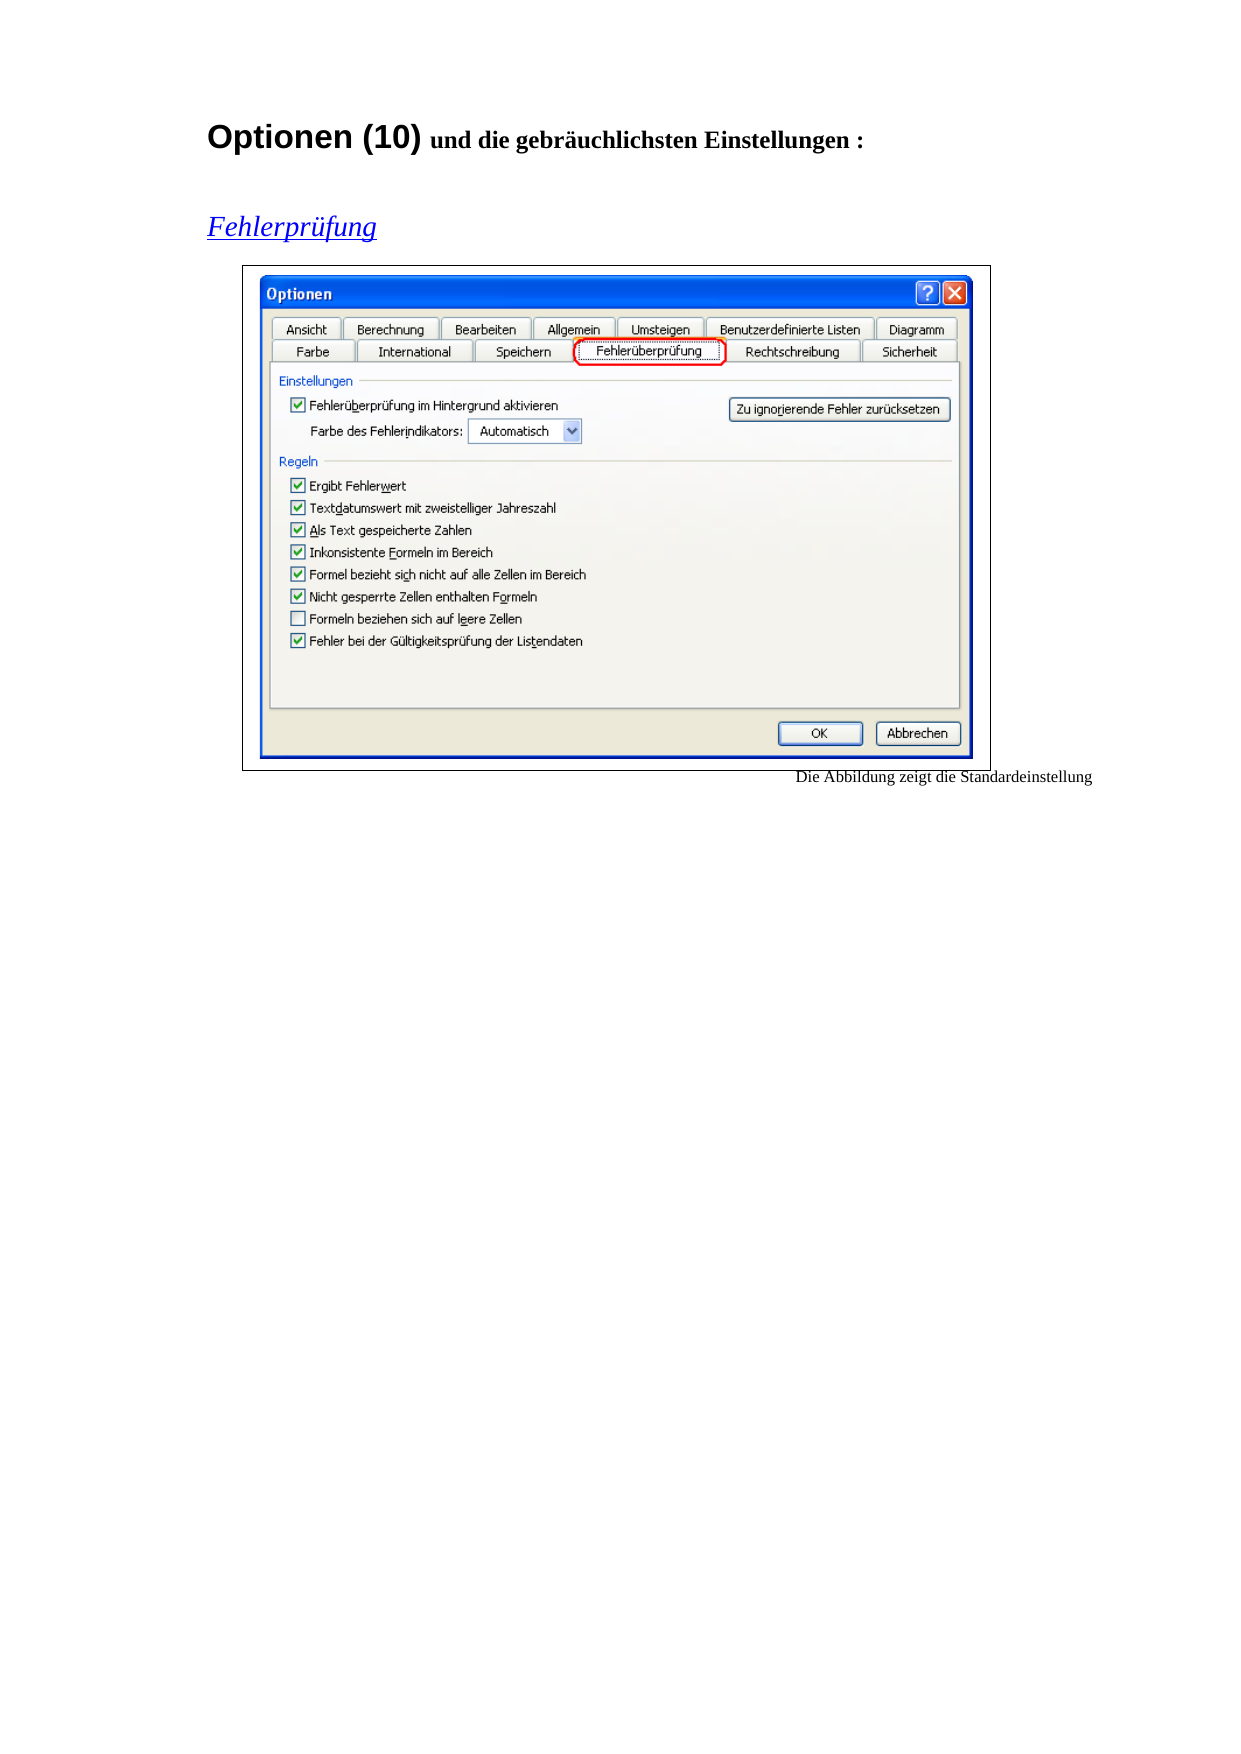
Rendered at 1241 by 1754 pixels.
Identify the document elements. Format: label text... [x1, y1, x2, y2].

subtitle Fehlerprüfung [207, 209, 1092, 243]
text Die Abbildung zeigt die Standardeinstellung [207, 767, 1092, 786]
text Optionen (10) und die gebräuchlichsten Einstellungen : [207, 117, 1092, 156]
picture [259, 275, 973, 759]
